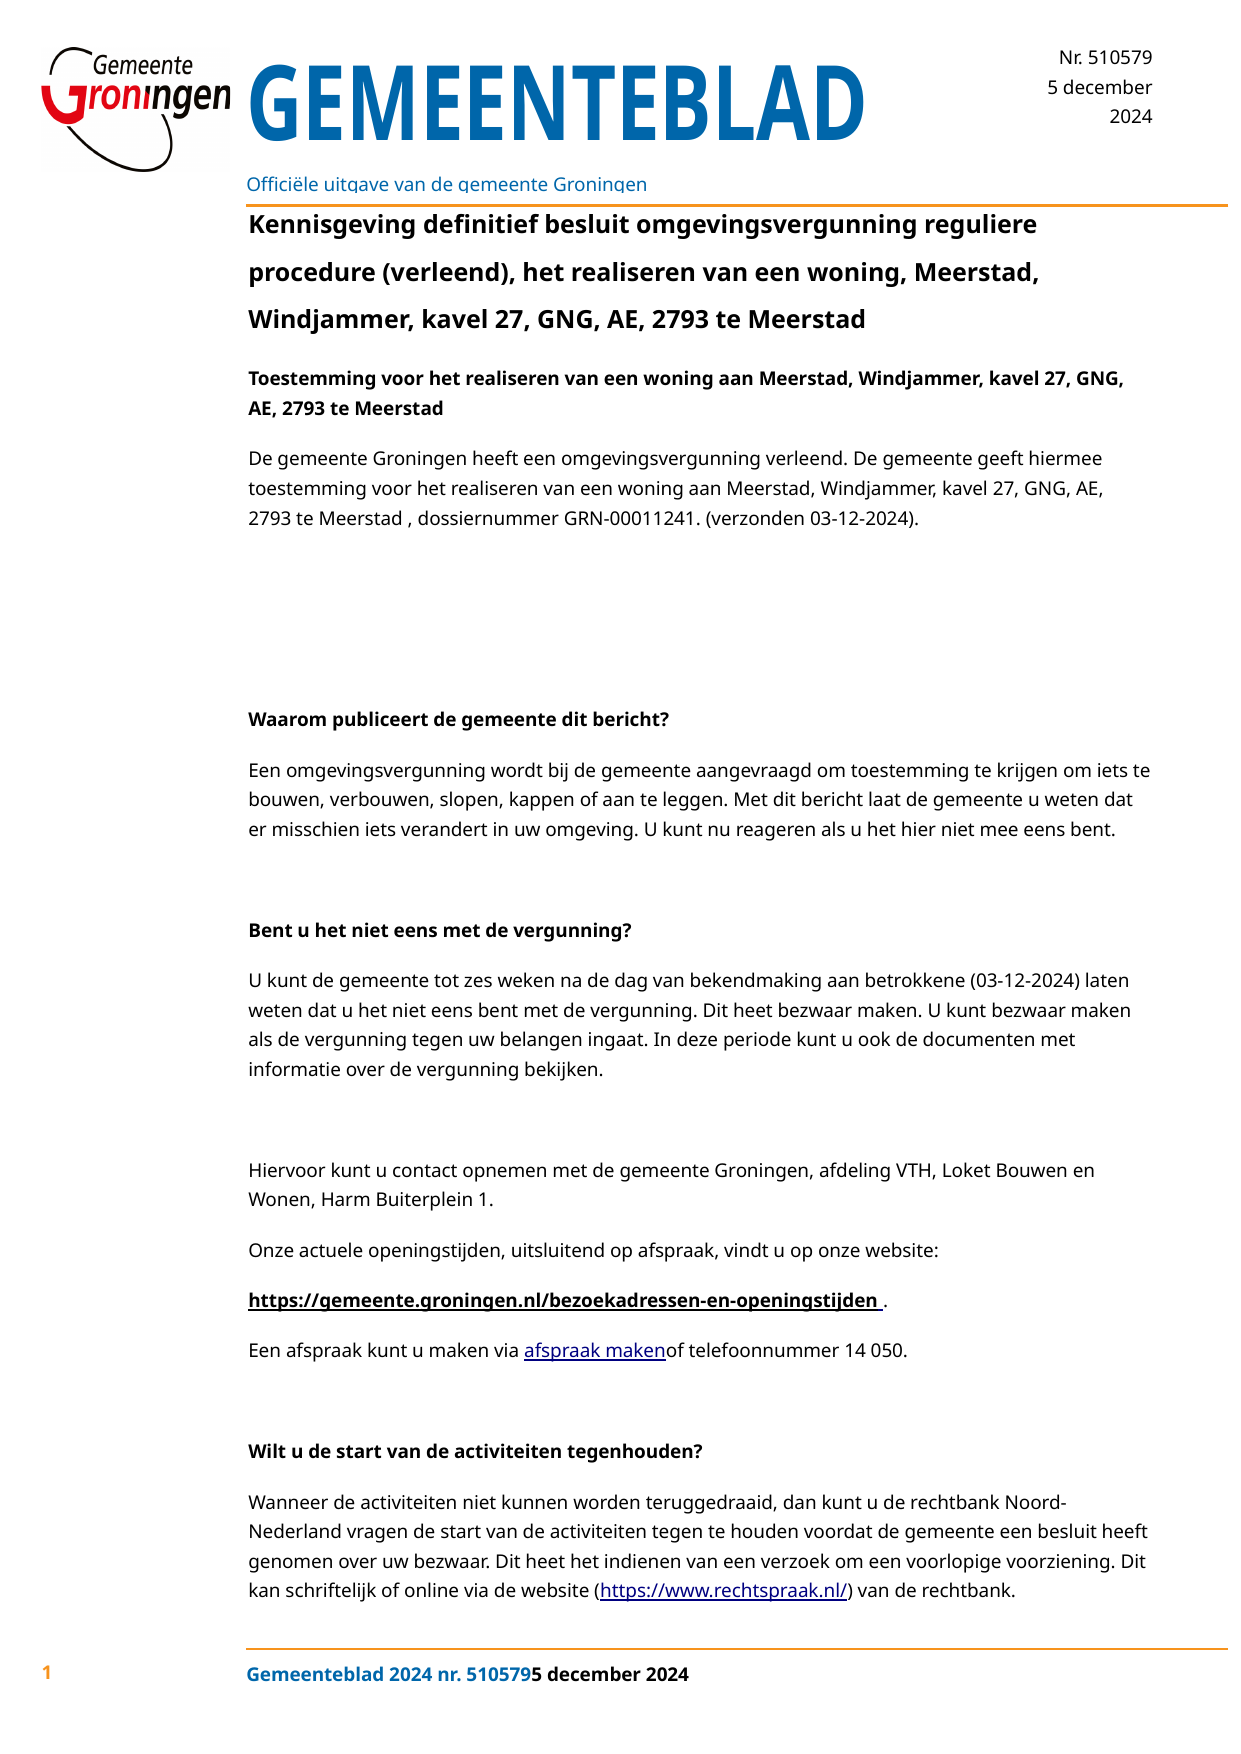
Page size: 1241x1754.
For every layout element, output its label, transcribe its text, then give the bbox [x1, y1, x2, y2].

text Een omgevingsvergunning wordt bij de gemeente aangevraagd om toestemming te krijgen om iets te bouwen, verbouwen, slopen, kappen of aan te leggen. Met dit bericht laat de gemeente u weten dat er misschien iets verandert in uw omgeving. U kunt nu reageren als u het hier niet mee eens bent. [248, 757, 1152, 842]
text Waarom publiceert de gemeente dit bericht? [248, 706, 1152, 732]
picture [41, 47, 231, 172]
text Een afspraak kunt u maken via afspraak makenof telefoonnummer 14 050. [248, 1338, 1152, 1363]
text Toestemming voor het realiseren van een woning aan Meerstad, Windjammer, kavel 27, GNG, AE, 2793 te Meerstad [248, 366, 1152, 421]
text Wanneer de activiteiten niet kunnen worden teruggedraaid, dan kunt u de rechtbank Noord-Nederland vragen de start van de activiteiten tegen te houden voordat de gemeente een besluit heeft genomen over uw bezwaar. Dit heet het indienen van een verzoek om een voorlopige voorziening. Dit kan schriftelijk of online via de website (https://www.rechtspraak.nl/) van de rechtbank. [248, 1489, 1152, 1603]
text Onze actuele openingstijden, uitsluitend op afspraak, vindt u op onze website: [248, 1237, 1152, 1262]
text Kennisgeving definitief besluit omgevingsvergunning reguliere procedure (verleend), het realiseren van een woning, Meerstad, Windjammer, kavel 27, GNG, AE, 2793 te Meerstad [248, 207, 1152, 336]
text Wilt u de start van de activiteiten tegenhouden? [248, 1438, 1152, 1464]
text U kunt de gemeente tot zes weken na de dag van bekendmaking aan betrokkene (03-12-2024) laten weten dat u het niet eens bent met de vergunning. Dit heet bezwaar maken. U kunt bezwaar maken als de vergunning tegen uw belangen ingaat. In deze periode kunt u ook de documenten met informatie over de vergunning bekijken. [248, 967, 1152, 1082]
text Hiervoor kunt u contact opnemen met de gemeente Groningen, afdeling VTH, Loket Bouwen en Wonen, Harm Buiterplein 1. [248, 1157, 1152, 1212]
text https://gemeente.groningen.nl/bezoekadressen-en-openingstijden . [248, 1287, 1152, 1313]
text Bent u het niet eens met de vergunning? [248, 917, 1152, 942]
text De gemeente Groningen heeft een omgevingsvergunning verleend. De gemeente geeft hiermee toestemming voor het realiseren van een woning aan Meerstad, Windjammer, kavel 27, GNG, AE, 2793 te Meerstad , dossiernummer GRN-00011241. (verzonden 03-12-2024). [248, 446, 1152, 530]
